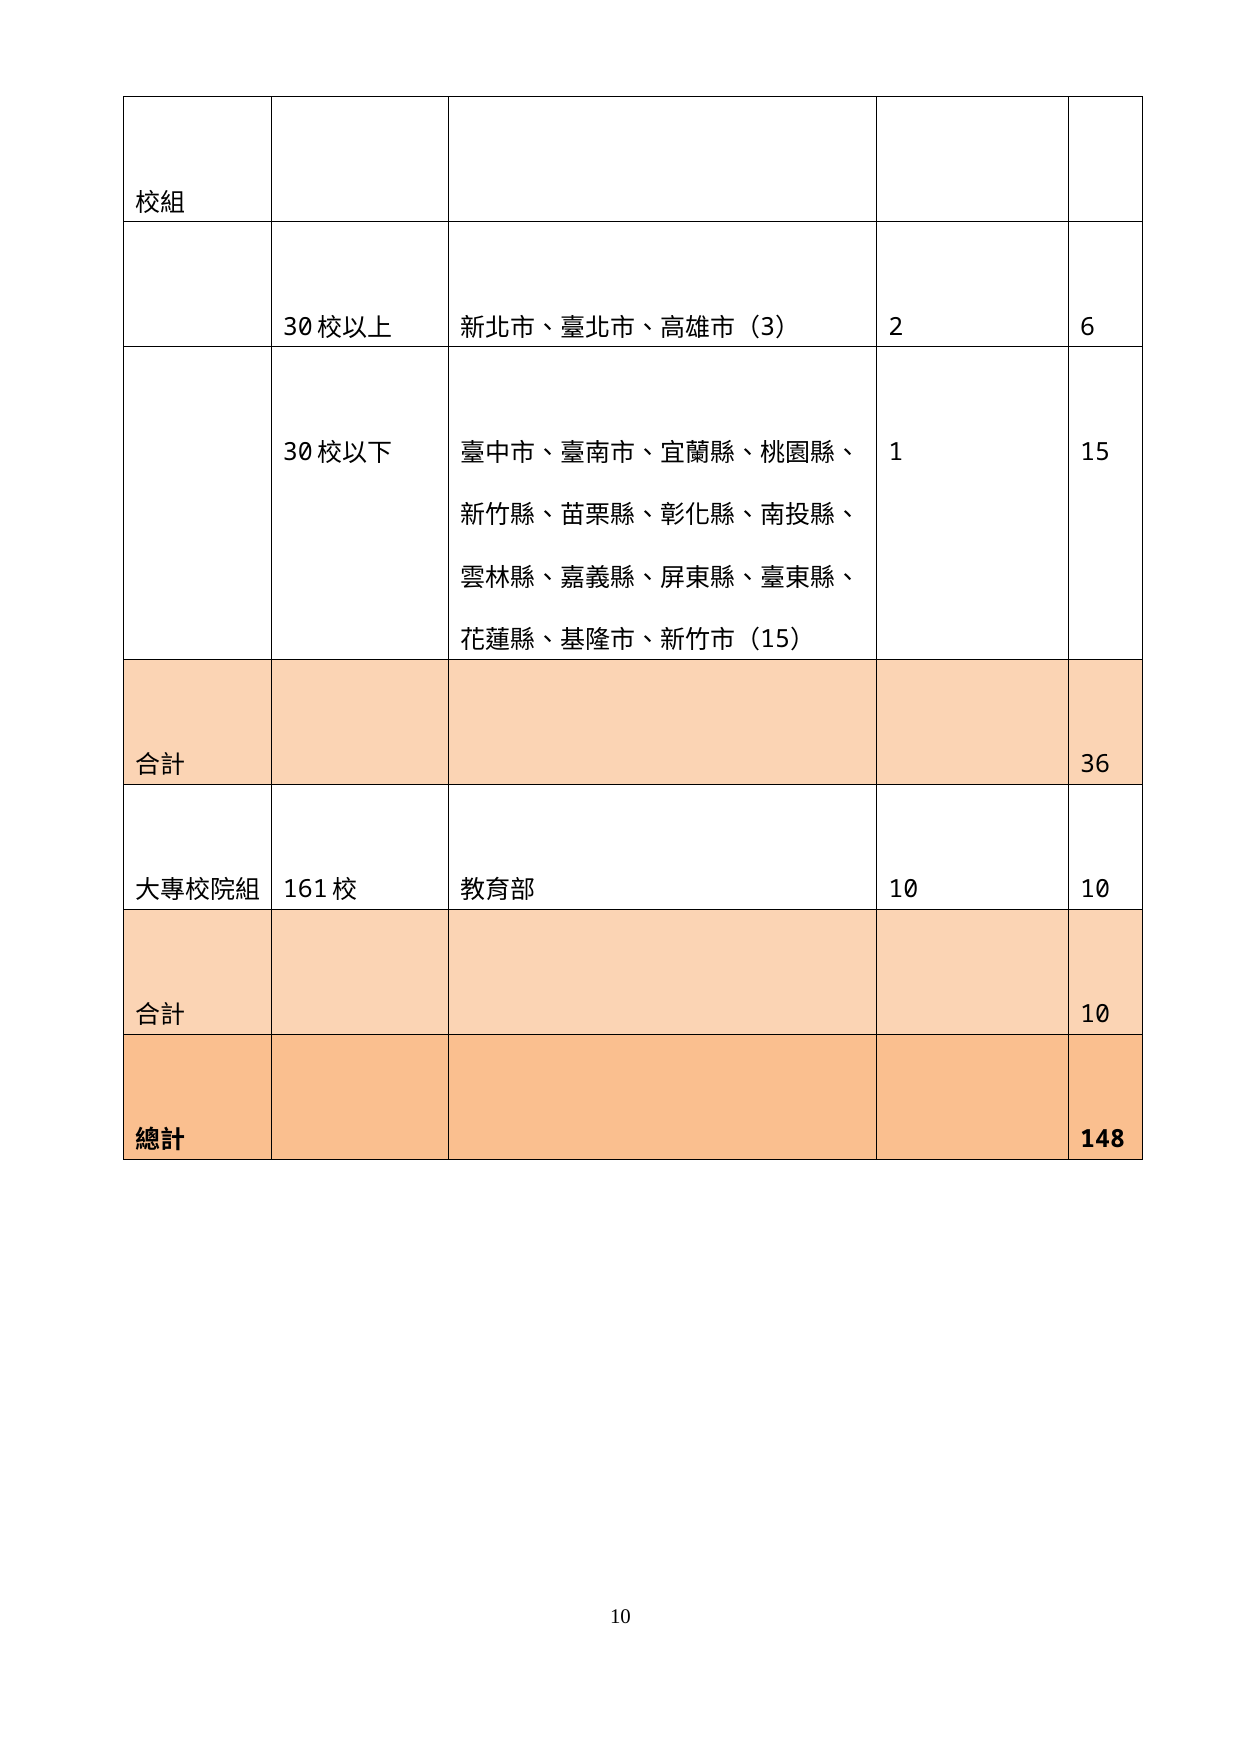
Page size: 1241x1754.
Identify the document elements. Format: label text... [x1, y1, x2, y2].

table_cell 148 [1069, 1035, 1142, 1159]
table_cell 10 [1069, 910, 1142, 1034]
table_cell [449, 660, 876, 784]
table_cell [877, 660, 1068, 784]
table_cell [1069, 97, 1142, 221]
table_cell 10 [877, 785, 1068, 909]
table_cell [877, 97, 1068, 221]
table_cell [449, 1035, 876, 1159]
table_cell [272, 910, 448, 1034]
table_cell [124, 222, 271, 346]
table_cell 校組 [124, 97, 271, 221]
table_cell 161校 [272, 785, 448, 909]
table_cell 1 [877, 347, 1068, 659]
table_cell 30校以上 [272, 222, 448, 346]
table_cell 教育部 [449, 785, 876, 909]
table_cell 大專校院組 [124, 785, 271, 909]
table_cell 臺中市、臺南市、宜蘭縣、桃園縣、新竹縣、苗栗縣、彰化縣、南投縣、雲林縣、嘉義縣、屏東縣、臺東縣、花蓮縣、基隆市、新竹市（15） [449, 347, 876, 659]
table_cell [272, 97, 448, 221]
table_cell [124, 347, 271, 659]
table_cell 新北市、臺北市、高雄市（3） [449, 222, 876, 346]
table_cell [449, 910, 876, 1034]
table_cell [449, 97, 876, 221]
table_cell 合計 [124, 660, 271, 784]
table_cell [272, 660, 448, 784]
table_cell 總計 [124, 1035, 271, 1159]
table_cell [877, 1035, 1068, 1159]
table_cell 6 [1069, 222, 1142, 346]
table_cell 合計 [124, 910, 271, 1034]
table_cell 10 [1069, 785, 1142, 909]
table_cell 2 [877, 222, 1068, 346]
table_cell 30校以下 [272, 347, 448, 659]
table_cell 36 [1069, 660, 1142, 784]
table_cell [877, 910, 1068, 1034]
table_cell [272, 1035, 448, 1159]
table_cell 15 [1069, 347, 1142, 659]
